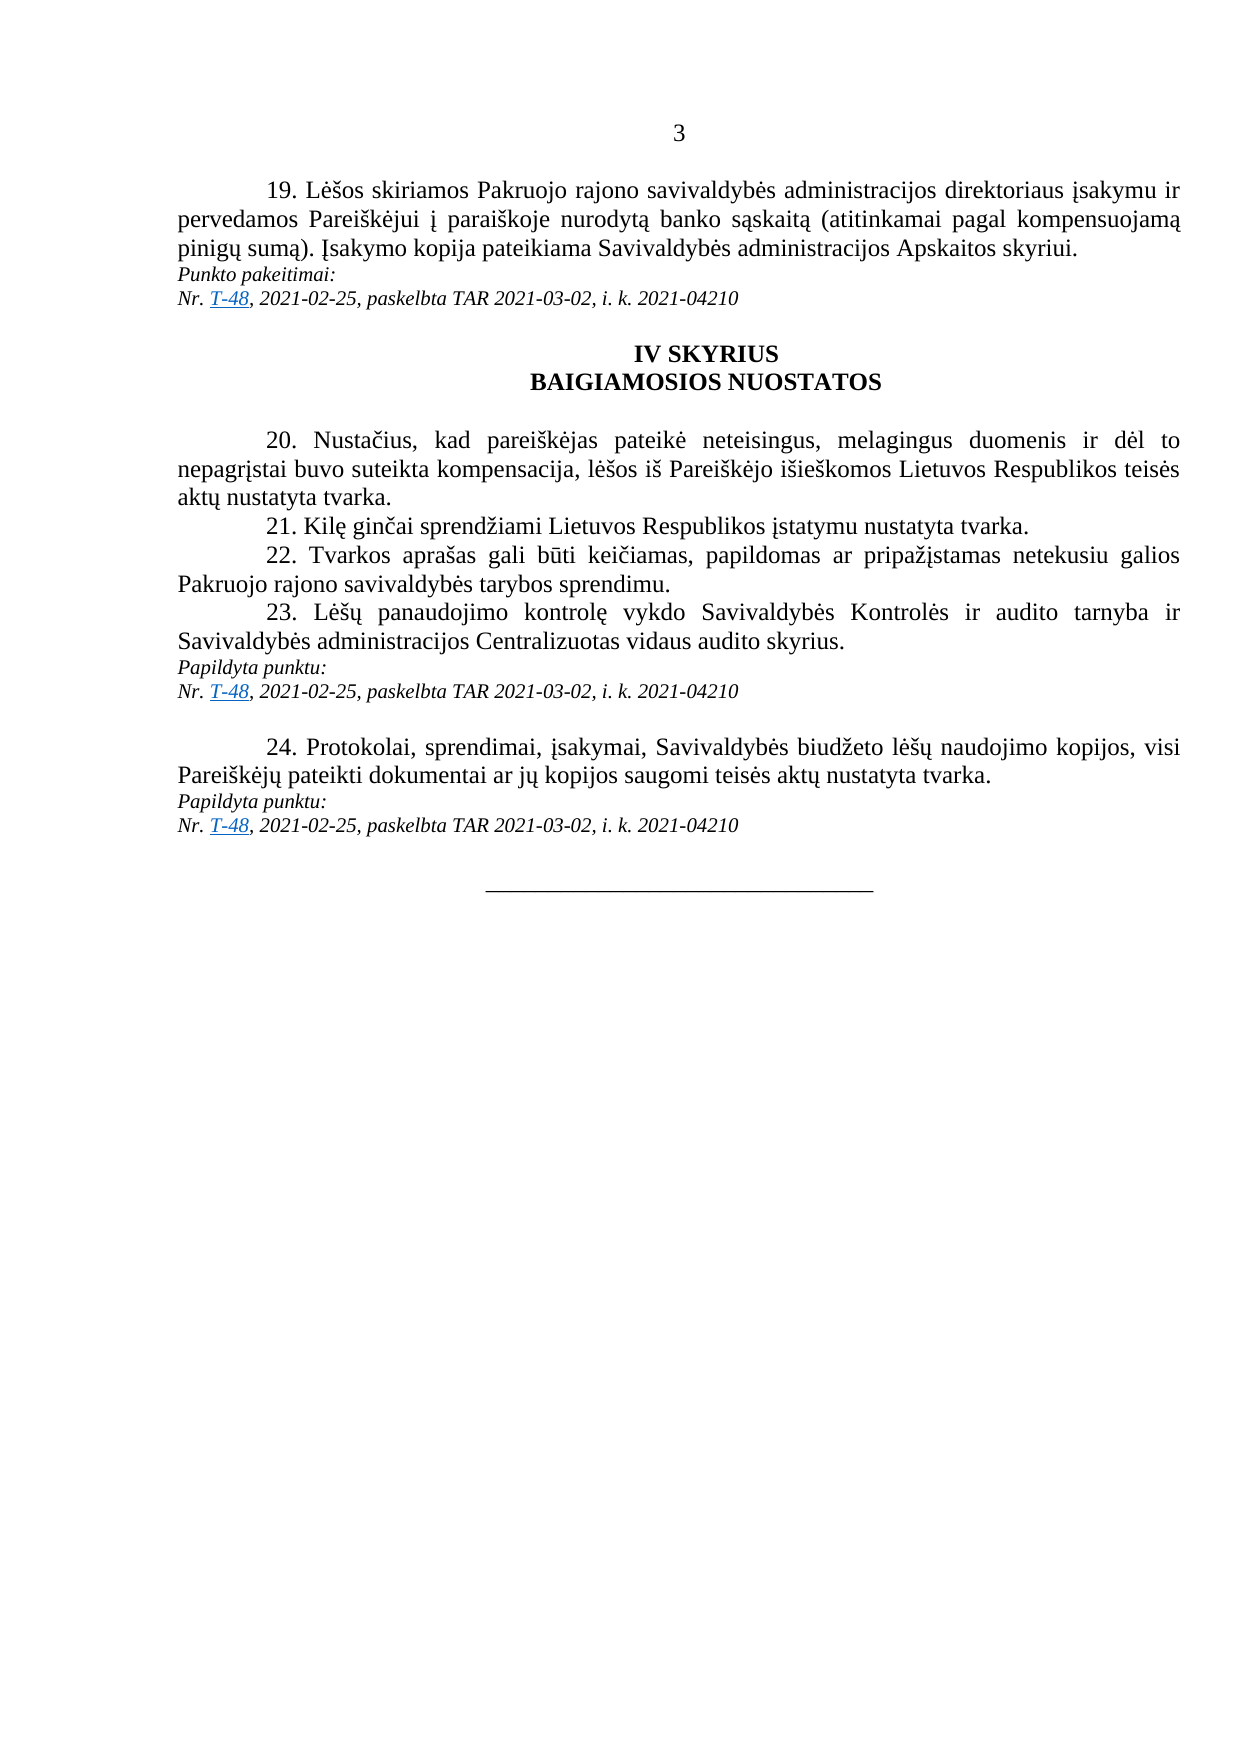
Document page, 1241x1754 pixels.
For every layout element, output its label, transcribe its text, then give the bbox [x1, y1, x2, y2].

text BAIGIAMOSIOS NUOSTATOS [177, 367, 1235, 396]
text IV SKYRIUS [177, 339, 1235, 367]
text 24. Protokolai, sprendimai, įsakymai, Savivaldybės biudžeto lėšų naudojimo kopijos, visi Pareiškėjų pateikti dokumentai ar jų kopijos saugomi teisės aktų nustatyta tvarka. [177, 732, 1181, 789]
text 23. Lėšų panaudojimo kontrolę vykdo Savivaldybės Kontrolės ir audito tarnyba ir Savivaldybės administracijos Centralizuotas vidaus audito skyrius. [177, 597, 1181, 655]
text 20. Nustačius, kad pareiškėjas pateikė neteisingus, melagingus duomenis ir dėl to nepagrįstai buvo suteikta kompensacija, lėšos iš Pareiškėjo išieškomos Lietuvos Respublikos teisės aktų nustatyta tvarka. [177, 425, 1181, 511]
text Punkto pakeitimai: [177, 262, 1181, 286]
text _______________________________ [177, 866, 1181, 895]
text Nr. T-48, 2021-02-25, paskelbta TAR 2021-03-02, i. k. 2021-04210 [177, 679, 1181, 703]
text Nr. T-48, 2021-02-25, paskelbta TAR 2021-03-02, i. k. 2021-04210 [177, 813, 1181, 837]
text Papildyta punktu: [177, 655, 1181, 679]
text 22. Tvarkos aprašas gali būti keičiamas, papildomas ar pripažįstamas netekusiu galios Pakruojo rajono savivaldybės tarybos sprendimu. [177, 540, 1181, 597]
text 19. Lėšos skiriamos Pakruojo rajono savivaldybės administracijos direktoriaus įsakymu ir pervedamos Pareiškėjui į paraiškoje nurodytą banko sąskaitą (atitinkamai pagal kompensuojamą pinigų sumą). Įsakymo kopija pateikiama Savivaldybės administracijos Apskaitos skyriui. [177, 176, 1181, 262]
text 21. Kilę ginčai sprendžiami Lietuvos Respublikos įstatymu nustatyta tvarka. [177, 511, 1181, 540]
text Papildyta punktu: [177, 789, 1181, 813]
text Nr. T-48, 2021-02-25, paskelbta TAR 2021-03-02, i. k. 2021-04210 [177, 286, 1181, 310]
